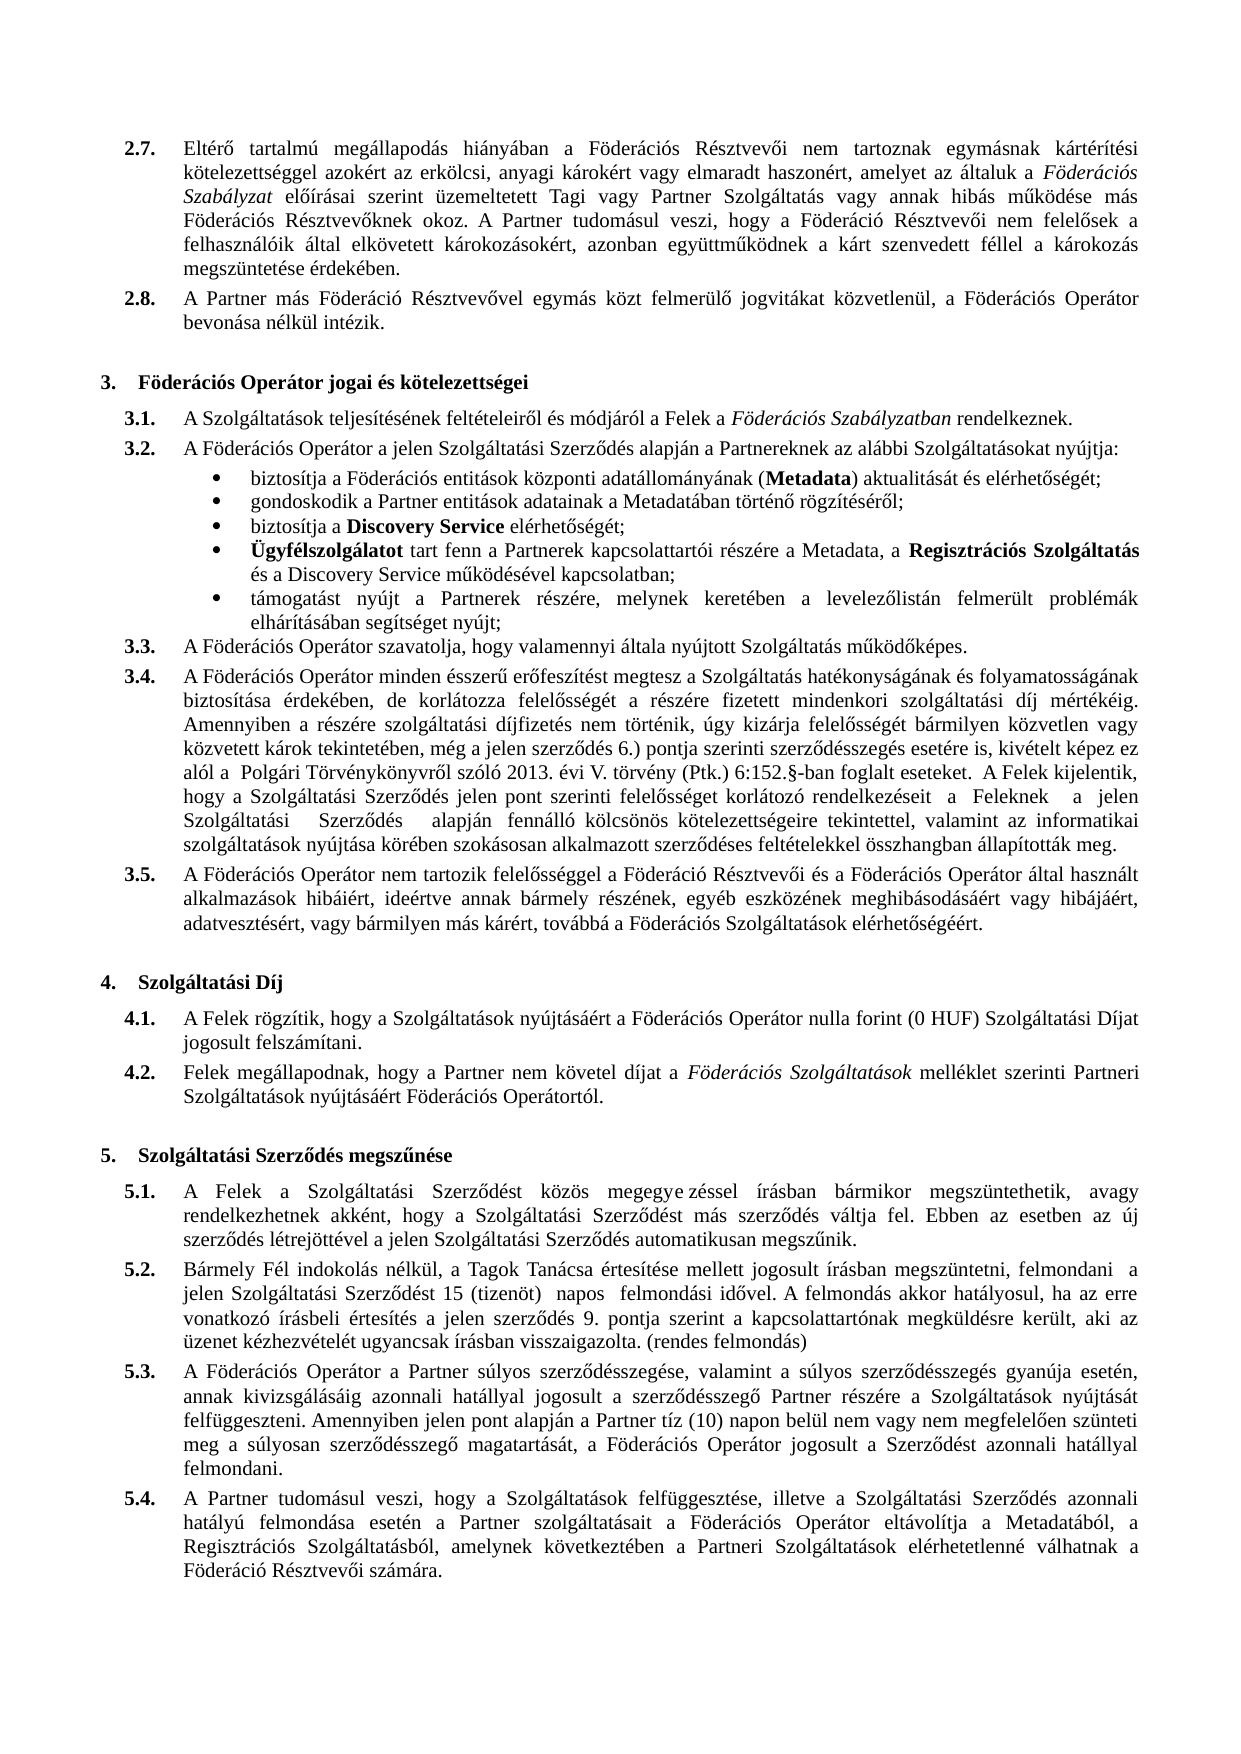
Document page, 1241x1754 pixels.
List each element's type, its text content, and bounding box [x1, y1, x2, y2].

list A Föderációs Operátor minden ésszerű erőfeszítést megtesz a Szolgáltatás hatékonyságának és folyamatosságának biztosítása érdekében, de korlátozza felelősségét a részére fizetett mindenkori szolgáltatási díj mértékéig. Amennyiben a részére szolgáltatási díjfizetés nem történik, úgy kizárja felelősségét bármilyen közvetlen vagy közvetett károk tekintetében, még a jelen szerződés 6.) pontja szerinti szerződésszegés esetére is, kivételt képez ez alól a Polgári Törvénykönyvről szóló 2013. évi V. törvény (Ptk.) 6:152.§-ban foglalt eseteket. A Felek kijelentik, hogy a Szolgáltatási Szerződés jelen pont szerinti felelősséget korlátozó rendelkezéseit a Feleknek a jelen Szolgáltatási Szerződés alapján fennálló kölcsönös kötelezettségeire tekintettel, valamint az informatikai szolgáltatások nyújtása körében szokásosan alkalmazott szerződéses feltételekkel összhangban állapították meg. [124, 664, 1140, 856]
list A Föderációs Operátor nem tartozik felelősséggel a Föderáció Résztvevői és a Föderációs Operátor által használt alkalmazások hibáiért, ideértve annak bármely részének, egyéb eszközének meghibásodásáért vagy hibájáért, adatvesztésért, vagy bármilyen más kárért, továbbá a Föderációs Szolgáltatások elérhetőségéért. [124, 862, 1140, 934]
list biztosítja a Discovery Service elérhetőségét; [213, 513, 1140, 538]
list A Partner tudomásul veszi, hogy a Szolgáltatások felfüggesztése, illetve a Szolgáltatási Szerződés azonnali hatályú felmondása esetén a Partner szolgáltatásait a Föderációs Operátor eltávolítja a Metadatából, a Regisztrációs Szolgáltatásból, amelynek következtében a Partneri Szolgáltatások elérhetetlenné válhatnak a Föderáció Résztvevői számára. [124, 1486, 1140, 1582]
list gondoskodik a Partner entitások adatainak a Metadatában történő rögzítéséről; [213, 489, 1140, 513]
list A Föderációs Operátor szavatolja, hogy valamennyi általa nyújtott Szolgáltatás működőképes. [124, 634, 1140, 658]
list biztosítja a Föderációs entitások központi adatállományának (Metadata) aktualitását és elérhetőségét; [213, 465, 1140, 489]
list Eltérő tartalmú megállapodás hiányában a Föderációs Résztvevői nem tartoznak egymásnak kártérítési kötelezettséggel azokért az erkölcsi, anyagi károkért vagy elmaradt haszonért, amelyet az általuk a Föderációs Szabályzat előírásai szerint üzemeltetett Tagi vagy Partner Szolgáltatás vagy annak hibás működése más Föderációs Résztvevőknek okoz. A Partner tudomásul veszi, hogy a Föderáció Résztvevői nem felelősek a felhasználóik által elkövetett károkozásokért, azonban együttműködnek a kárt szenvedett féllel a károkozás megszüntetése érdekében. [124, 136, 1140, 280]
list A Szolgáltatások teljesítésének feltételeiről és módjáról a Felek a Föderációs Szabályzatban rendelkeznek. [124, 405, 1140, 429]
list Föderációs Operátor jogai és kötelezettségei [100, 369, 1140, 394]
list Szolgáltatási Díj [100, 970, 1140, 994]
list Szolgáltatási Szerződés megszűnése [100, 1143, 1140, 1167]
list támogatást nyújt a Partnerek részére, melynek keretében a levelezőlistán felmerült problémák elhárításában segítséget nyújt; [213, 586, 1140, 634]
list A Felek rögzítik, hogy a Szolgáltatások nyújtásáért a Föderációs Operátor nulla forint (0 HUF) Szolgáltatási Díjat jogosult felszámítani. [124, 1006, 1140, 1054]
list A Partner más Föderáció Résztvevővel egymás közt felmerülő jogvitákat közvetlenül, a Föderációs Operátor bevonása nélkül intézik. [124, 286, 1140, 334]
list Bármely Fél indokolás nélkül, a Tagok Tanácsa értesítése mellett jogosult írásban megszüntetni, felmondani a jelen Szolgáltatási Szerződést 15 (tizenöt) napos felmondási idővel. A felmondás akkor hatályosul, ha az erre vonatkozó írásbeli értesítés a jelen szerződés 9. pontja szerint a kapcsolattartónak megküldésre került, aki az üzenet kézhezvételét ugyancsak írásban visszaigazolta. (rendes felmondás) [124, 1257, 1140, 1353]
list A Föderációs Operátor a jelen Szolgáltatási Szerződés alapján a Partnereknek az alábbi Szolgáltatásokat nyújtja: [124, 435, 1140, 459]
list A Föderációs Operátor a Partner súlyos szerződésszegése, valamint a súlyos szerződésszegés gyanúja esetén, annak kivizsgálásáig azonnali hatállyal jogosult a szerződésszegő Partner részére a Szolgáltatások nyújtását felfüggeszteni. Amennyiben jelen pont alapján a Partner tíz (10) napon belül nem vagy nem megfelelően szünteti meg a súlyosan szerződésszegő magatartását, a Föderációs Operátor jogosult a Szerződést azonnali hatállyal felmondani. [124, 1359, 1140, 1480]
list A Felek a Szolgáltatási Szerződést közös megegyezéssel írásban bármikor megszüntethetik, avagy rendelkezhetnek akként, hogy a Szolgáltatási Szerződést más szerződés váltja fel. Ebben az esetben az új szerződés létrejöttével a jelen Szolgáltatási Szerződés automatikusan megszűnik. [124, 1179, 1140, 1251]
list Felek megállapodnak, hogy a Partner nem követel díjat a Föderációs Szolgáltatások melléklet szerinti Partneri Szolgáltatások nyújtásáért Föderációs Operátortól. [124, 1060, 1140, 1108]
list Ügyfélszolgálatot tart fenn a Partnerek kapcsolattartói részére a Metadata, a Regisztrációs Szolgáltatás és a Discovery Service működésével kapcsolatban; [213, 538, 1140, 586]
